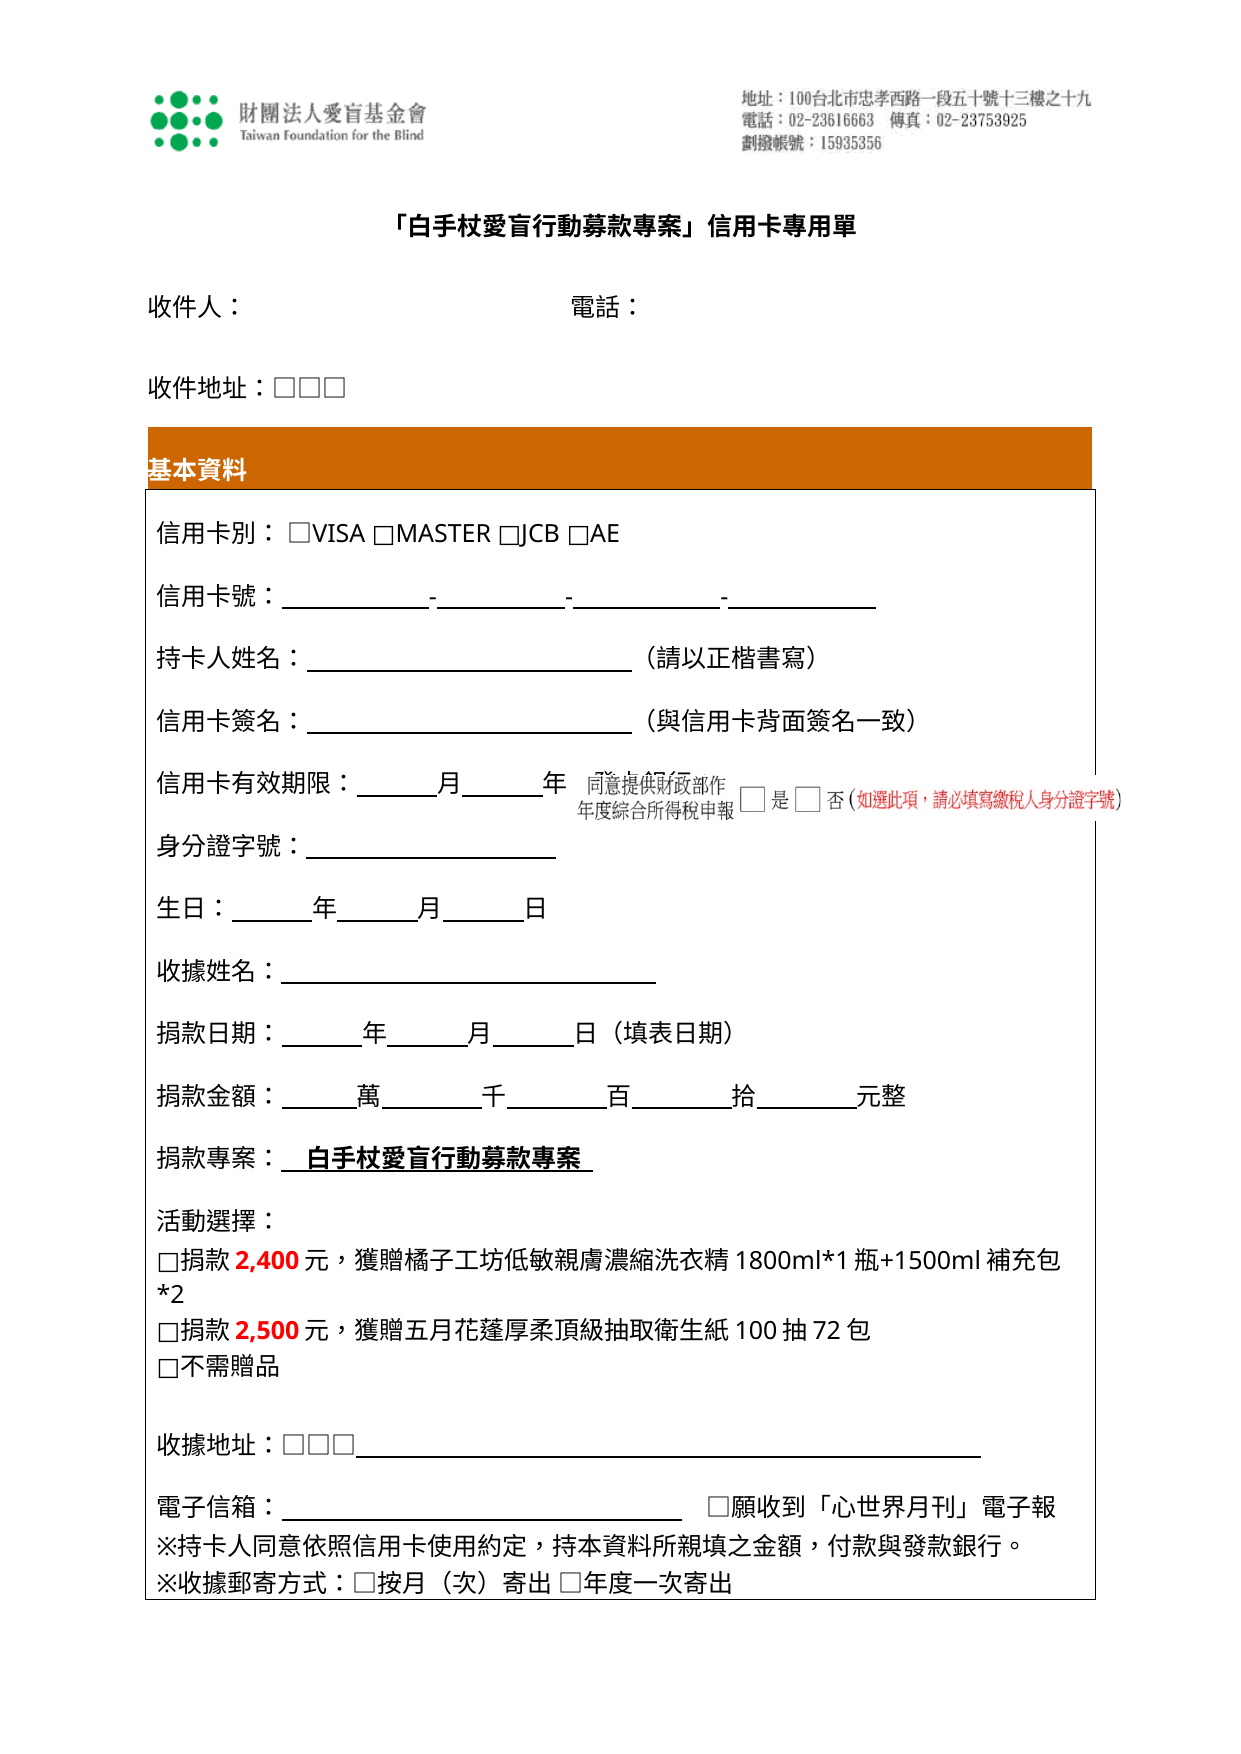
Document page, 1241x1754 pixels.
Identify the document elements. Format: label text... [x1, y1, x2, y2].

text 收件人： 電話： [148, 264, 1092, 327]
table_header 信用卡別： □VISA □MASTER □JCB □AE 信用卡號： - - - - 持卡人姓名： （請以正楷書寫） 信用卡簽名： （與信用卡背面簽名一致） 信用卡有效期限： 月 年 發卡銀行： - 身分證字號： - 生日： 年 月 日 收據姓名： - 捐款日期： 年 月 日（填表日期） 捐款金額： 萬 千 百 拾 元整 捐款專案： 白手杖愛盲行動募款專案 活動選擇： □捐款2,400元，獲贈橘子工坊低敏親膚濃縮洗衣精1800ml*1瓶+1500ml補充包*2 □捐款2,500元，獲贈五月花蓬厚柔頂級抽取衛生紙100抽72包 □不需贈品 收據地址：□□□ - 電子信箱： □願收到「心世界月刊」電子報 ※持卡人同意依照信用卡使用約定，持本資料所親填之金額，付款與發款銀行。 ※收據郵寄方式：□按月（次）寄出 □年度一次寄出 [146, 490, 1095, 1599]
text 收件地址：□□□ [148, 345, 1092, 408]
text 基本資料 [148, 427, 1092, 489]
text 「白手杖愛盲行動募款專案」信用卡專用單 [148, 183, 1092, 245]
